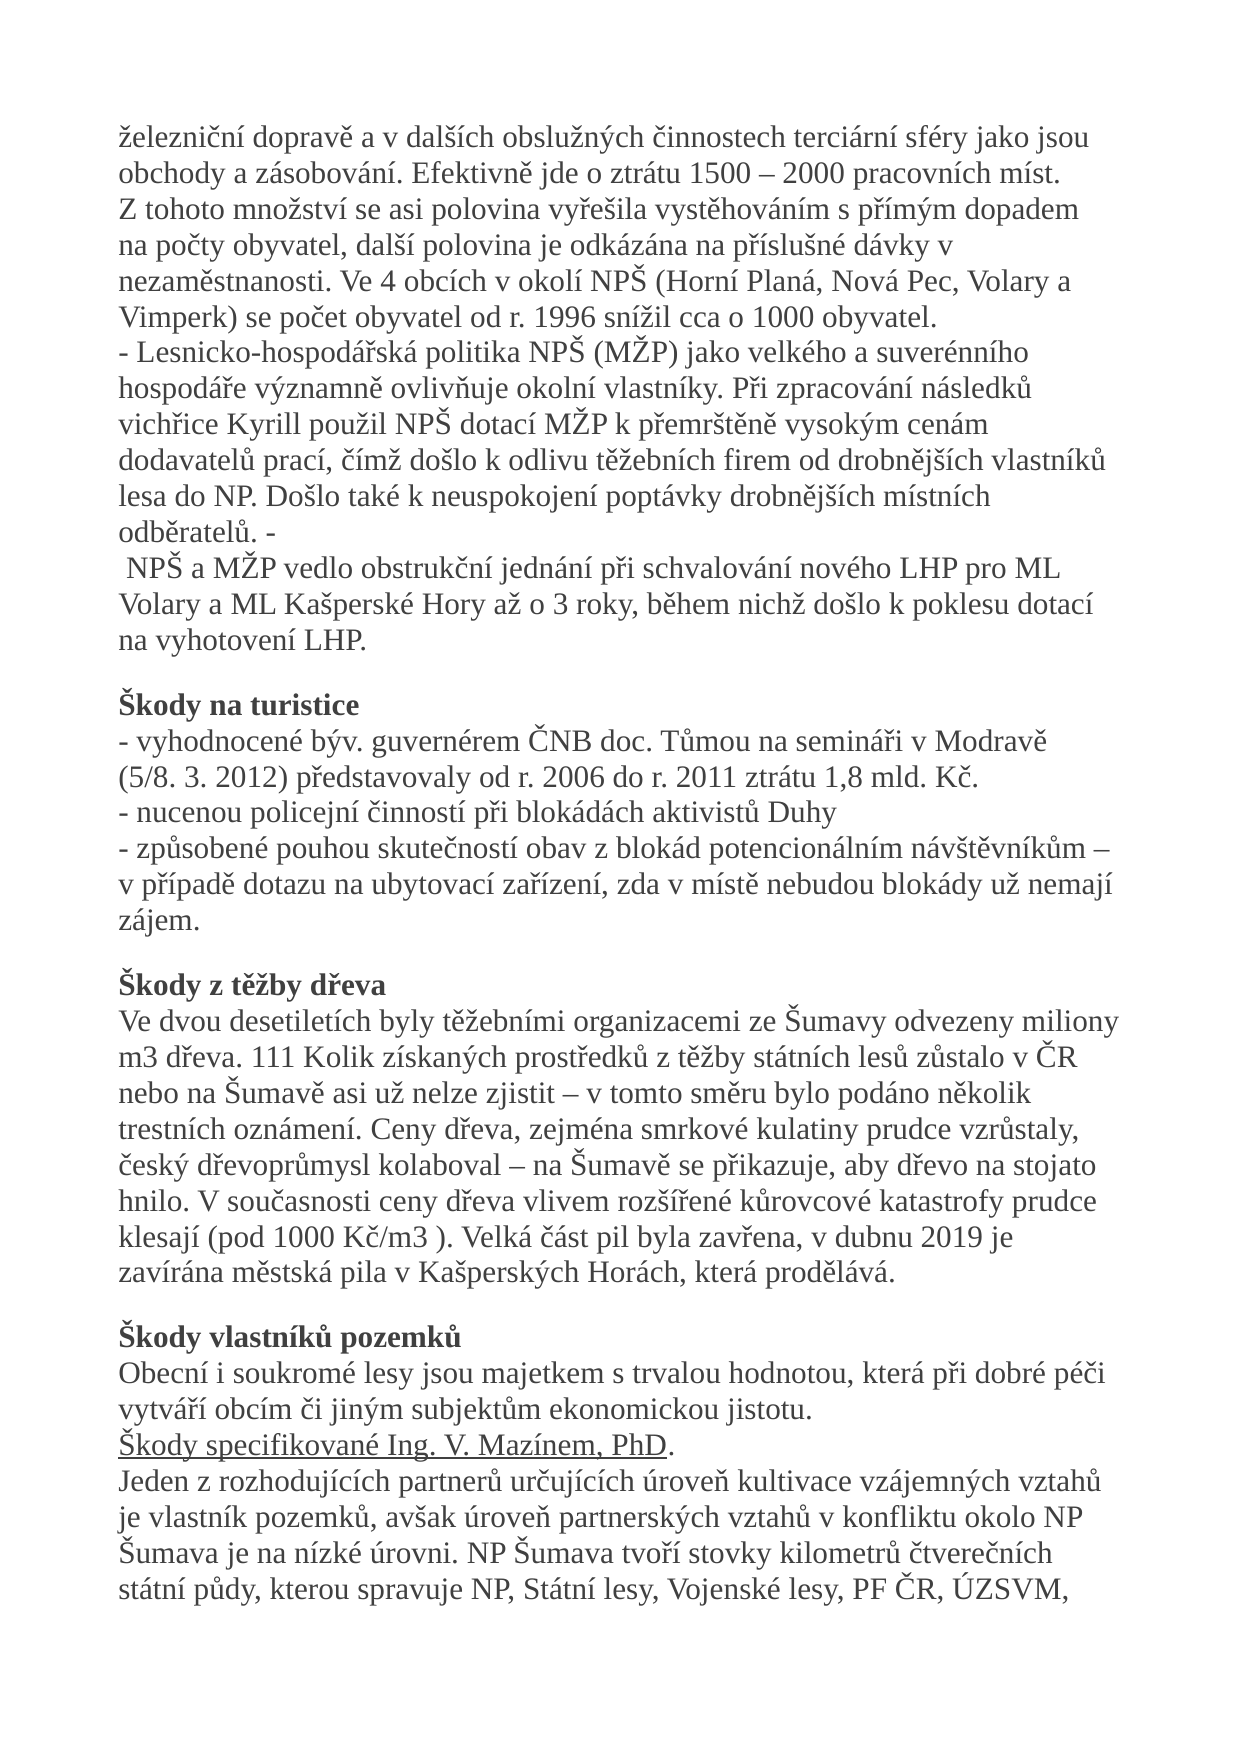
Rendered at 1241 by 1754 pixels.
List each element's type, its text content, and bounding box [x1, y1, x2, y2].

text Jeden z rozhodujících partnerů určujících úroveň kultivace vzájemných vztahů je vlastník pozemků, avšak úroveň partnerských vztahů v konfliktu okolo NP Šumava je na nízké úrovni. NP Šumava tvoří stovky kilometrů čtverečních státní půdy, kterou spravuje NP, Státní lesy, Vojenské lesy, PF ČR, ÚZSVM, [118, 1462, 1122, 1606]
text - způsobené pouhou skutečností obav z blokád potencionálním návštěvníkům – v případě dotazu na ubytovací zařízení, zda v místě nebudou blokády už nemají zájem. [118, 830, 1122, 937]
text železniční dopravě a v dalších obslužných činnostech terciární sféry jako jsou obchody a zásobování. Efektivně jde o ztrátu 1500 – 2000 pracovních míst. Z tohoto množství se asi polovina vyřešila vystěhováním s přímým dopadem na počty obyvatel, další polovina je odkázána na příslušné dávky v nezaměstnanosti. Ve 4 obcích v okolí NPŠ (Horní Planá, Nová Pec, Volary a Vimperk) se počet obyvatel od r. 1996 snížil cca o 1000 obyvatel. [118, 118, 1122, 334]
text Obecní i soukromé lesy jsou majetkem s trvalou hodnotou, která při dobré péči vytváří obcím či jiným subjektům ekonomickou jistotu. [118, 1354, 1122, 1426]
text NPŠ a MŽP vedlo obstrukční jednání při schvalování nového LHP pro ML Volary a ML Kašperské Hory až o 3 roky, během nichž došlo k poklesu dotací na vyhotovení LHP. [118, 549, 1122, 657]
text Škody specifikované Ing. V. Mazínem, PhD. [118, 1426, 1122, 1462]
text - Lesnicko-hospodářská politika NPŠ (MŽP) jako velkého a suverénního hospodáře významně ovlivňuje okolní vlastníky. Při zpracování následků vichřice Kyrill použil NPŠ dotací MŽP k přemrštěně vysokým cenám dodavatelů prací, čímž došlo k odlivu těžebních firem od drobnějších vlastníků lesa do NP. Došlo také k neuspokojení poptávky drobnějších místních odběratelů. - [118, 334, 1122, 549]
text - vyhodnocené býv. guvernérem ČNB doc. Tůmou na semináři v Modravě (5/8. 3. 2012) představovaly od r. 2006 do r. 2011 ztrátu 1,8 mld. Kč. [118, 722, 1122, 794]
text Škody vlastníků pozemků [118, 1318, 1122, 1354]
text - nucenou policejní činností při blokádách aktivistů Duhy [118, 794, 1122, 830]
text Škody na turistice [118, 686, 1122, 722]
text Škody z těžby dřeva [118, 966, 1122, 1002]
text Ve dvou desetiletích byly těžebními organizacemi ze Šumavy odvezeny miliony m3 dřeva. 111 Kolik získaných prostředků z těžby státních lesů zůstalo v ČR nebo na Šumavě asi už nelze zjistit – v tomto směru bylo podáno několik trestních oznámení. Ceny dřeva, zejména smrkové kulatiny prudce vzrůstaly, český dřevoprůmysl kolaboval – na Šumavě se přikazuje, aby dřevo na stojato hnilo. V současnosti ceny dřeva vlivem rozšířené kůrovcové katastrofy prudce klesají (pod 1000 Kč/m3 ). Velká část pil byla zavřena, v dubnu 2019 je zavírána městská pila v Kašperských Horách, která prodělává. [118, 1002, 1122, 1290]
